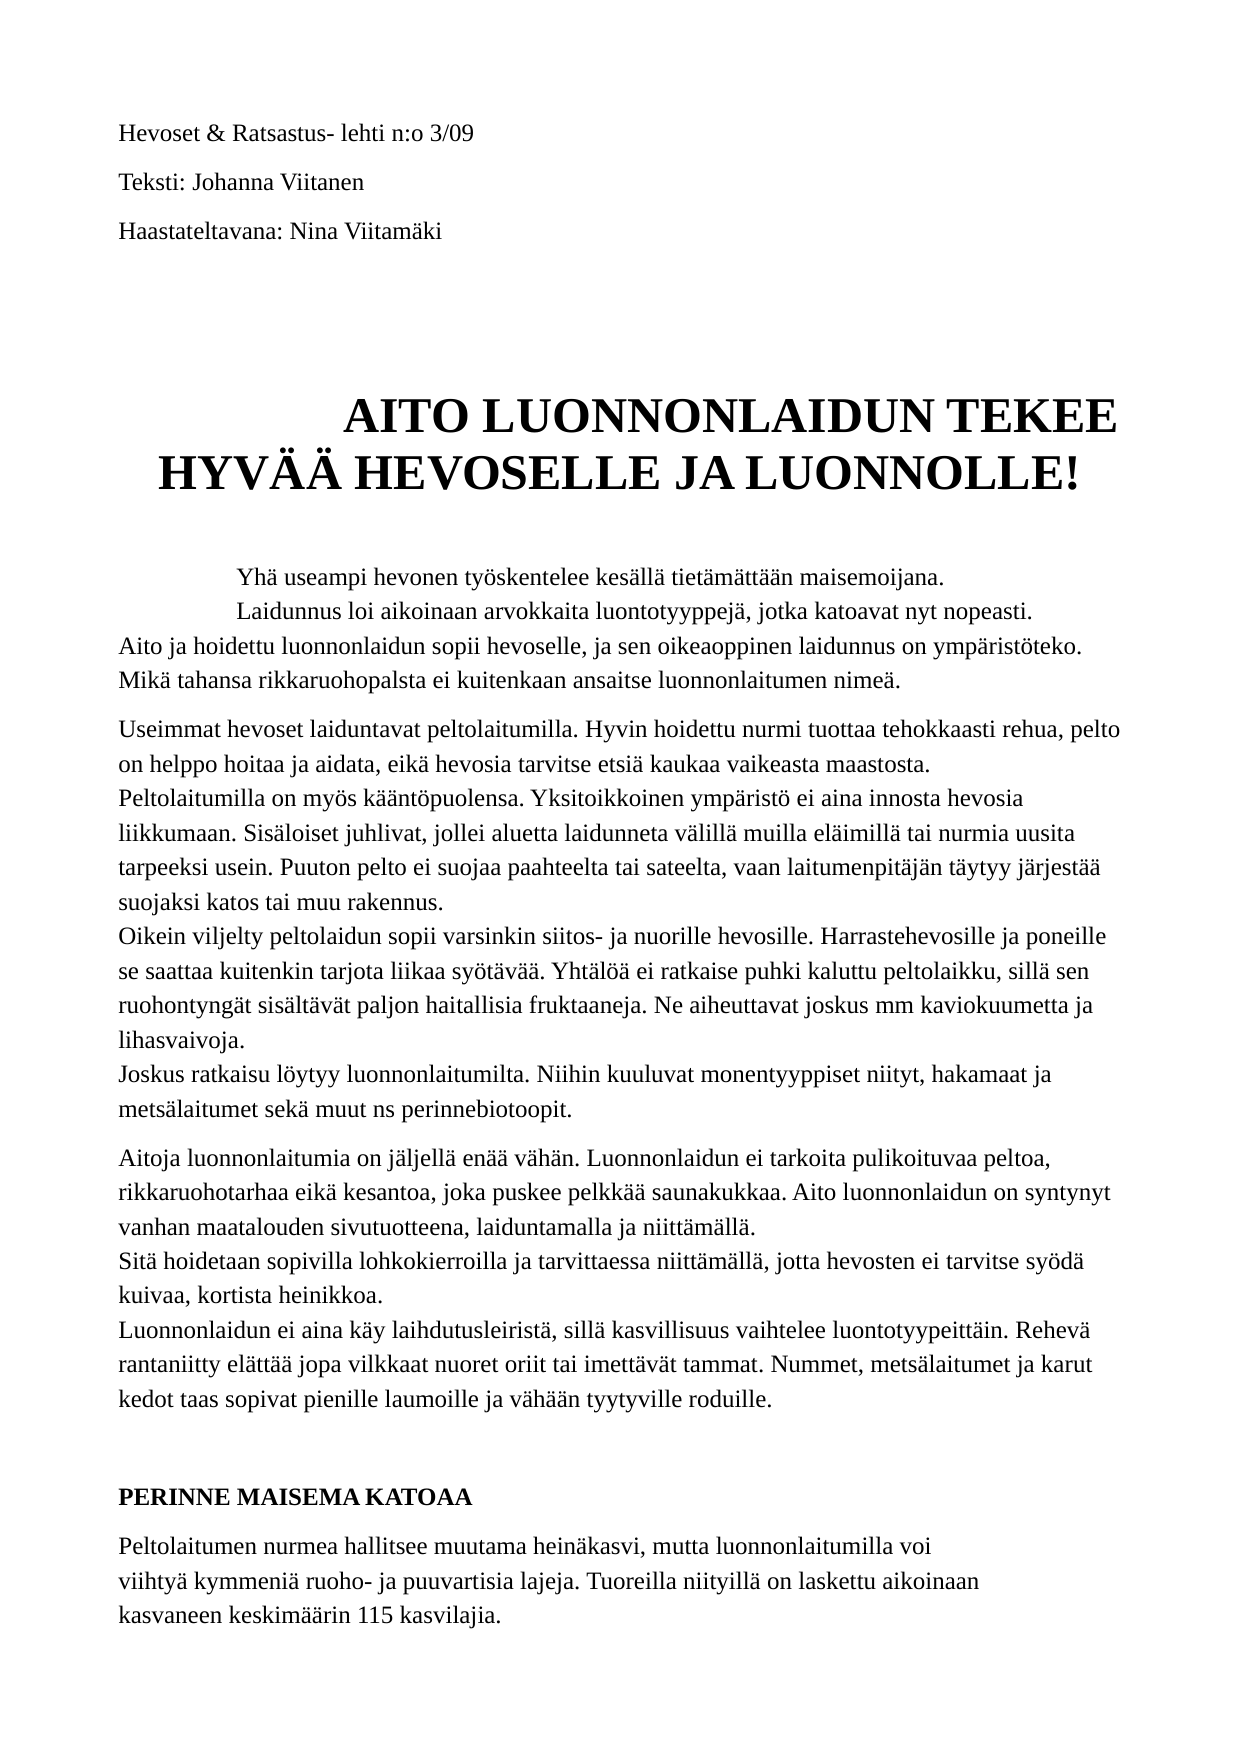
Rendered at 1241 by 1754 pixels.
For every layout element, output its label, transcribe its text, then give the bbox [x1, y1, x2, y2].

text Teksti: Johanna Viitanen [118, 167, 1122, 196]
subtitle AITO LUONNONLAIDUN TEKEE HYVÄÄ HEVOSELLE JA LUONNOLLE! [118, 385, 1122, 500]
text PERINNE MAISEMA KATOAA [118, 1482, 1122, 1511]
text Useimmat hevoset laiduntavat peltolaitumilla. Hyvin hoidettu nurmi tuottaa tehokkaasti rehua, pelto on helppo hoitaa ja aidata, eikä hevosia tarvitse etsiä kaukaa vaikeasta maastosta. Peltolaitumilla on myös kääntöpuolensa. Yksitoikkoinen ympäristö ei aina innosta hevosia liikkumaan. Sisäloiset juhlivat, jollei aluetta laidunneta välillä muilla eläimillä tai nurmia uusita tarpeeksi usein. Puuton pelto ei suojaa paahteelta tai sateelta, vaan laitumenpitäjän täytyy järjestää suojaksi katos tai muu rakennus. Oikein viljelty peltolaidun sopii varsinkin siitos- ja nuorille hevosille. Harrastehevosille ja poneille se saattaa kuitenkin tarjota liikaa syötävää. Yhtälöä ei ratkaise puhki kaluttu peltolaikku, sillä sen ruohontyngät sisältävät paljon haitallisia fruktaaneja. Ne aiheuttavat joskus mm kaviokuumetta ja lihasvaivoja. Joskus ratkaisu löytyy luonnonlaitumilta. Niihin kuuluvat monentyyppiset niityt, hakamaat ja metsälaitumet sekä muut ns perinnebiotoopit. [118, 714, 1122, 1122]
text Yhä useampi hevonen työskentelee kesällä tietämättään maisemoijana. Laidunnus loi aikoinaan arvokkaita luontotyyppejä, jotka katoavat nyt nopeasti. Aito ja hoidettu luonnonlaidun sopii hevoselle, ja sen oikeaoppinen laidunnus on ympäristöteko. Mikä tahansa rikkaruohopalsta ei kuitenkaan ansaitse luonnonlaitumen nimeä. [118, 562, 1122, 694]
text Aitoja luonnonlaitumia on jäljellä enää vähän. Luonnonlaidun ei tarkoita pulikoituvaa peltoa, rikkaruohotarhaa eikä kesantoa, joka puskee pelkkää saunakukkaa. Aito luonnonlaidun on syntynyt vanhan maatalouden sivutuotteena, laiduntamalla ja niittämällä. Sitä hoidetaan sopivilla lohkokierroilla ja tarvittaessa niittämällä, jotta hevosten ei tarvitse syödä kuivaa, kortista heinikkoa. Luonnonlaidun ei aina käy laihdutusleiristä, sillä kasvillisuus vaihtelee luontotyypeittäin. Rehevä rantaniitty elättää jopa vilkkaat nuoret oriit tai imettävät tammat. Nummet, metsälaitumet ja karut kedot taas sopivat pienille laumoille ja vähään tyytyville roduille. [118, 1143, 1122, 1413]
text Hevoset & Ratsastus- lehti n:o 3/09 [118, 118, 1122, 147]
text Haastateltavana: Nina Viitamäki [118, 216, 1122, 245]
text Peltolaitumen nurmea hallitsee muutama heinäkasvi, mutta luonnonlaitumilla voi viihtyä kymmeniä ruoho- ja puuvartisia lajeja. Tuoreilla niityillä on laskettu aikoinaan kasvaneen keskimäärin 115 kasvilajia. [118, 1531, 1122, 1629]
